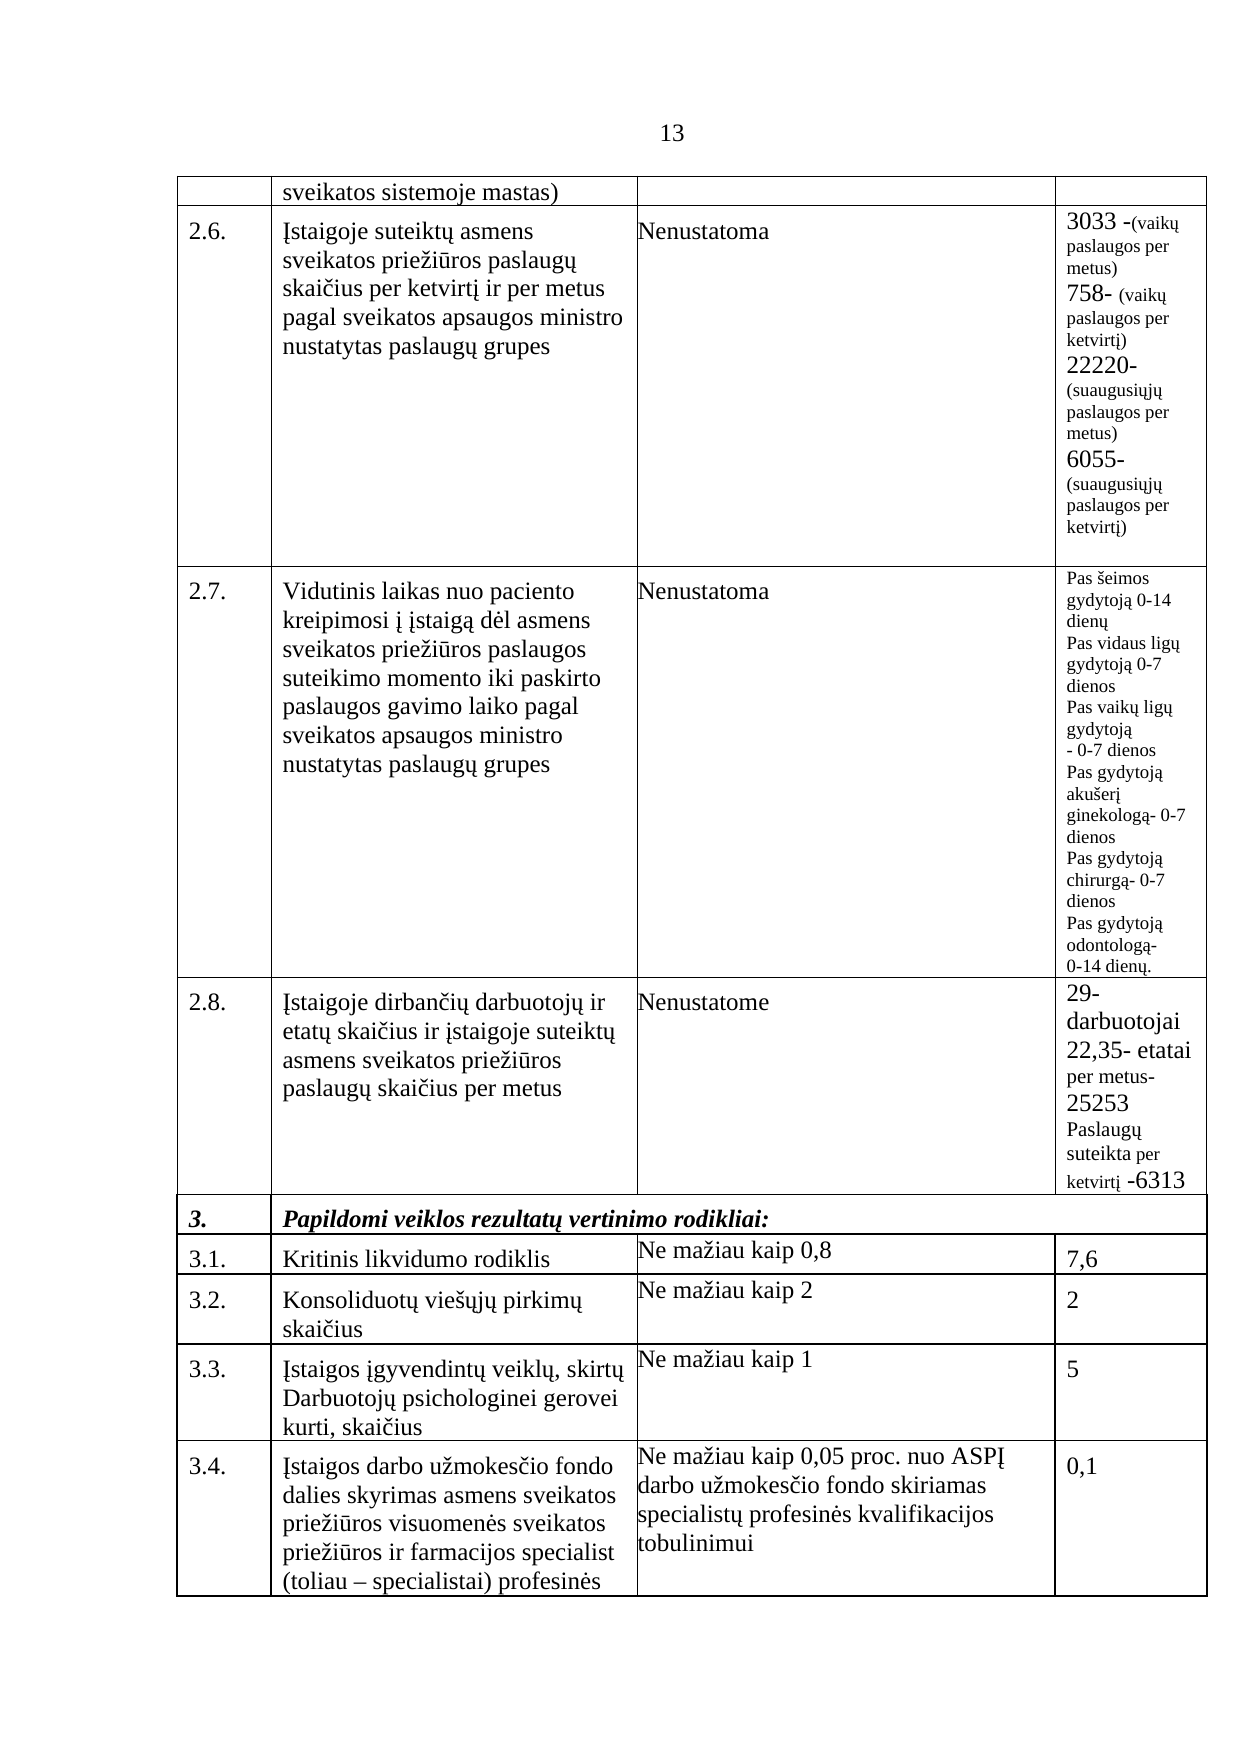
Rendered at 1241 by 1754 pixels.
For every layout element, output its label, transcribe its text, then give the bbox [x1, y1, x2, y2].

table_cell Įstaigos įgyvendintų veiklų, skirtų Darbuotojų psichologinei gerovei kurti, skaičius [272, 1345, 637, 1440]
table_cell 3.1. [178, 1235, 270, 1273]
table_cell 7,6 [1056, 1235, 1206, 1273]
table_cell 2.6. [178, 206, 271, 566]
table_cell Papildomi veiklos rezultatų vertinimo rodikliai: [272, 1195, 1206, 1233]
table_cell Ne mažiau kaip 2 [638, 1275, 1054, 1342]
table_cell Pas šeimos gydytoją 0-14 dienų Pas vidaus ligų gydytoją 0-7 dienos Pas vaikų ligų gydytoją - 0-7 dienos Pas gydytoją akušerį ginekologą- 0-7 dienos Pas gydytoją chirurgą- 0-7 dienos Pas gydytoją odontologą- 0-14 dienų. [1056, 567, 1206, 977]
table_cell [638, 177, 1055, 205]
table_cell Konsoliduotų viešųjų pirkimų skaičius [272, 1275, 637, 1342]
table_cell Ne mažiau kaip 1 [638, 1345, 1054, 1440]
table_cell Vidutinis laikas nuo paciento kreipimosi į įstaigą dėl asmens sveikatos priežiūros paslaugos suteikimo momento iki paskirto paslaugos gavimo laiko pagal sveikatos apsaugos ministro nustatytas paslaugų grupes [272, 567, 637, 977]
table_cell sveikatos sistemoje mastas) [272, 177, 637, 205]
table_cell 3033 -(vaikų paslaugos per metus) 758- (vaikų paslaugos per ketvirtį) 22220- (suaugusiųjų paslaugos per metus) 6055- (suaugusiųjų paslaugos per ketvirtį) [1056, 206, 1206, 566]
table_cell Įstaigoje suteiktų asmens sveikatos priežiūros paslaugų skaičius per ketvirtį ir per metus pagal sveikatos apsaugos ministro nustatytas paslaugų grupes [272, 206, 637, 566]
table_cell Ne mažiau kaip 0,05 proc. nuo ASPĮ darbo užmokesčio fondo skiriamas specialistų profesinės kvalifikacijos tobulinimui [638, 1441, 1054, 1595]
table_cell Kritinis likvidumo rodiklis [272, 1235, 637, 1273]
table_cell 29- darbuotojai 22,35- etatai per metus- 25253 Paslaugų suteikta per ketvirtį -6313 [1056, 978, 1206, 1193]
table_cell 2.7. [178, 567, 271, 977]
table_cell Nenustatome [638, 978, 1055, 1193]
table_cell Įstaigoje dirbančių darbuotojų ir etatų skaičius ir įstaigoje suteiktų asmens sveikatos priežiūros paslaugų skaičius per metus [272, 978, 637, 1193]
table_cell Įstaigos darbo užmokesčio fondo dalies skyrimas asmens sveikatos priežiūros visuomenės sveikatos priežiūros ir farmacijos specialist (toliau – specialistai) profesinės [272, 1441, 637, 1595]
table_cell 3.2. [178, 1275, 270, 1342]
table_cell [178, 177, 271, 205]
table_cell 5 [1056, 1345, 1206, 1440]
table_cell 3. [178, 1195, 270, 1233]
table_cell 0,1 [1056, 1441, 1206, 1595]
table_cell 2 [1056, 1275, 1206, 1342]
table_cell Nenustatoma [638, 567, 1055, 977]
table_cell Ne mažiau kaip 0,8 [638, 1235, 1054, 1273]
table_cell 3.3. [178, 1345, 270, 1440]
table_cell [1056, 177, 1206, 205]
table_cell 3.4. [178, 1441, 270, 1595]
table_cell 2.8. [178, 978, 271, 1193]
table_cell Nenustatoma [638, 206, 1055, 566]
